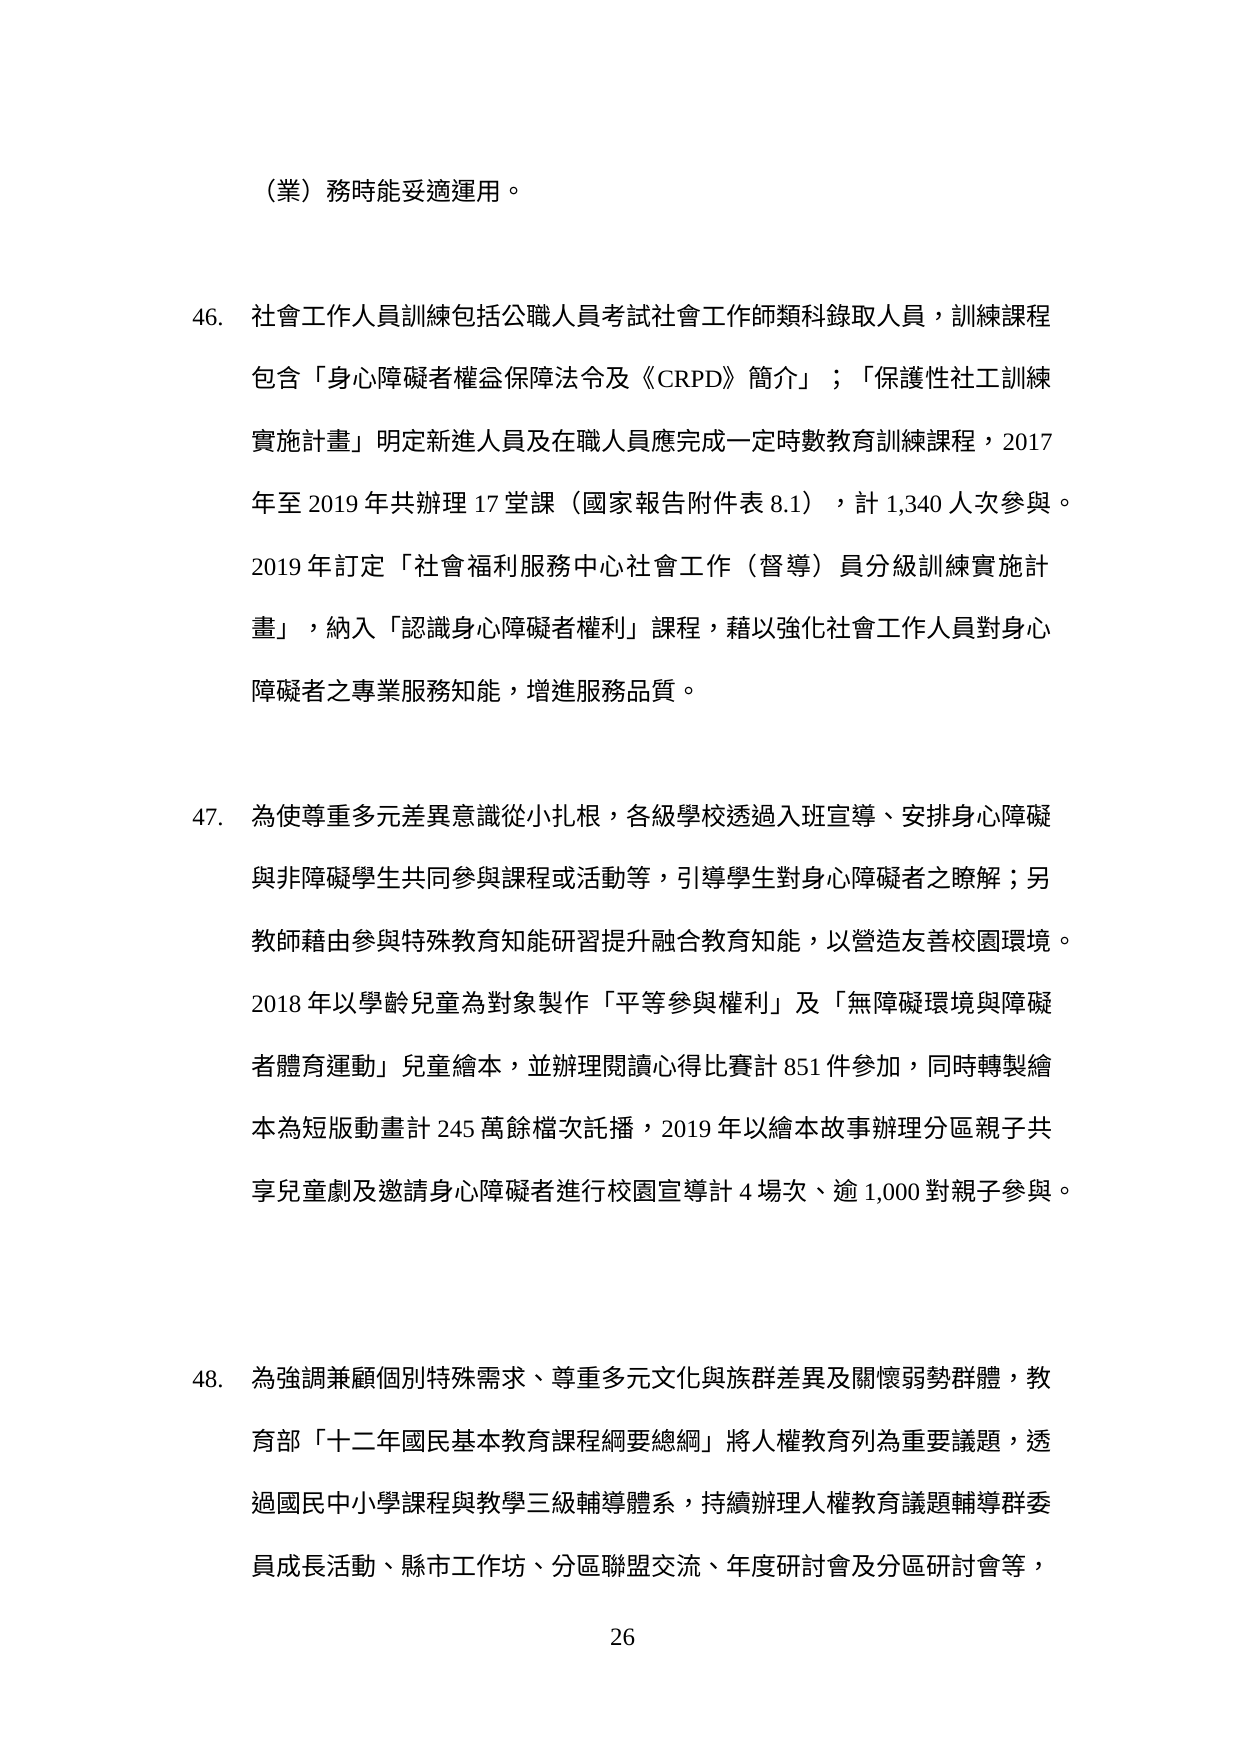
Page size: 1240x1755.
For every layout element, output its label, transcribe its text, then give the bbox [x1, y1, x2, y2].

list （業）務時能妥適運用。 [192, 148, 1052, 210]
list 為使尊重多元差異意識從小扎根，各級學校透過入班宣導、安排身心障礙與非障礙學生共同參與課程或活動等，引導學生對身心障礙者之瞭解；另教師藉由參與特殊教育知能研習提升融合教育知能，以營造友善校園環境。2018年以學齡兒童為對象製作「平等參與權利」及「無障礙環境與障礙者體育運動」兒童繪本，並辦理閱讀心得比賽計851件參加，同時轉製繪本為短版動畫計245萬餘檔次託播，2019年以繪本故事辦理分區親子共享兒童劇及邀請身心障礙者進行校園宣導計4場次、逾1,000對親子參與。 [192, 773, 1052, 1273]
list 社會工作人員訓練包括公職人員考試社會工作師類科錄取人員，訓練課程包含「身心障礙者權益保障法令及《CRPD》簡介」；「保護性社工訓練實施計畫」明定新進人員及在職人員應完成一定時數教育訓練課程，2017年至2019年共辦理17堂課（國家報告附件表8.1），計1,340人次參與。2019年訂定「社會福利服務中心社會工作（督導）員分級訓練實施計畫」，納入「認識身心障礙者權利」課程，藉以強化社會工作人員對身心障礙者之專業服務知能，增進服務品質。 [192, 273, 1052, 710]
list 為強調兼顧個別特殊需求、尊重多元文化與族群差異及關懷弱勢群體，教育部「十二年國民基本教育課程綱要總綱」將人權教育列為重要議題，透過國民中小學課程與教學三級輔導體系，持續辦理人權教育議題輔導群委員成長活動、縣市工作坊、分區聯盟交流、年度研討會及分區研討會等， [192, 1335, 1052, 1585]
